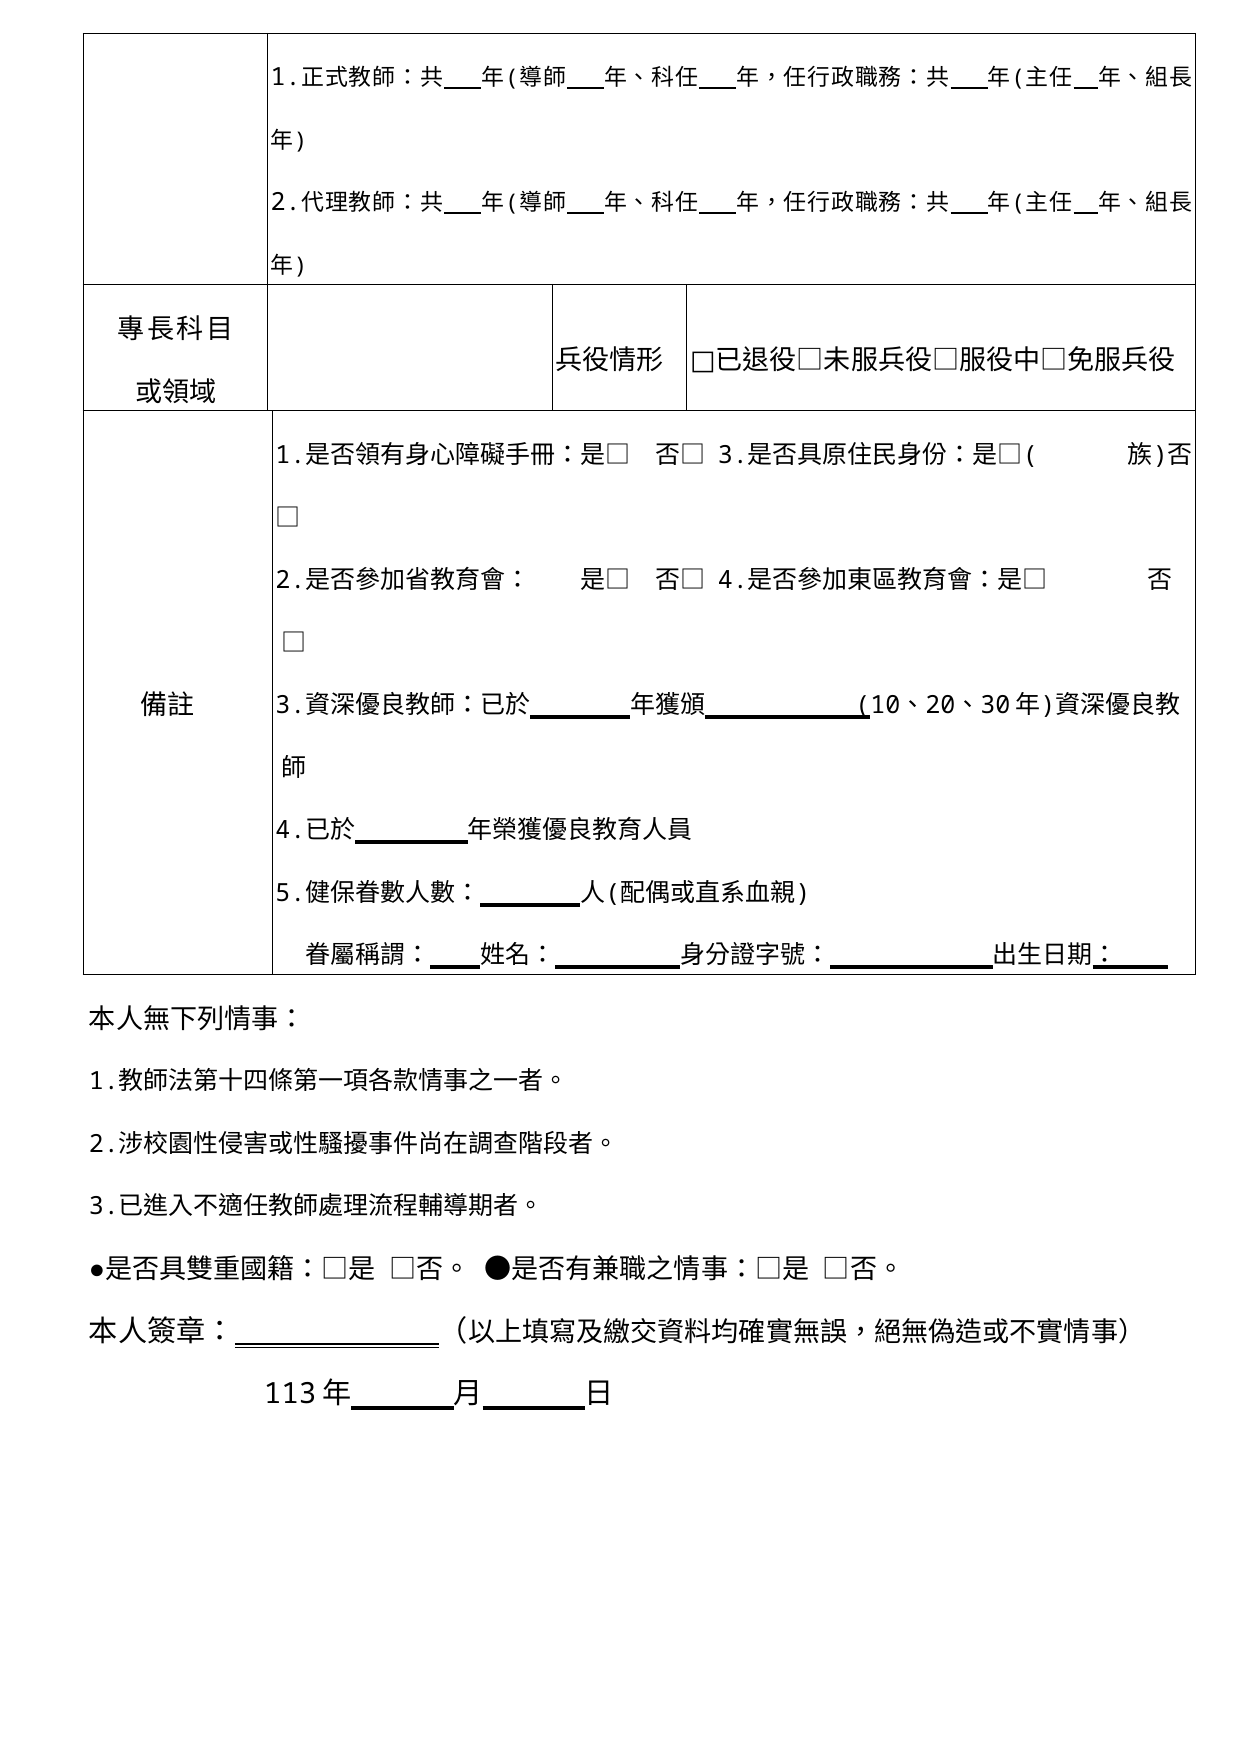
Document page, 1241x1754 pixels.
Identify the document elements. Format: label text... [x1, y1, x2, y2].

text 1.教師法第十四條第一項各款情事之一者。 [89, 1037, 1152, 1099]
table_cell □已退役□未服兵役□服役中□免服兵役 [687, 285, 1195, 410]
text 113年 月 日 [89, 1349, 1152, 1412]
text 本人無下列情事： [89, 975, 1152, 1037]
table_cell 1.是否領有身心障礙手冊：是□ 否□ 3.是否具原住民身份：是□( 族)否□ 2.是否參加省教育會： 是□ 否□ 4.是否參加東區教育會：是□ 否□ 3.資深優良教師：已於 年獲頒 (10、20、30年)資深優良教師 4.已於 年榮獲優良教育人員 5.健保眷數人數： 人(配偶或直系血親) 眷屬稱謂： 姓名： 身分證字號： 出生日期： ： [273, 411, 1195, 973]
table_cell 1.正式教師：共 年(導師 年、科任 年，任行政職務：共 年(主任 年、組長 年) 2.代理教師：共 年(導師 年、科任 年，任行政職務：共 年(主任 年、組長 年) [268, 34, 1195, 284]
table_cell [84, 34, 267, 284]
text 3.已進入不適任教師處理流程輔導期者。 [89, 1162, 1152, 1224]
table_cell 備註 [84, 411, 272, 973]
table_cell 專長科目 或領域 [84, 285, 267, 410]
text 本人簽章： （以上填寫及繳交資料均確實無誤，絕無偽造或不實情事） [89, 1287, 1152, 1349]
text 2.涉校園性侵害或性騷擾事件尚在調查階段者。 [89, 1099, 1152, 1162]
table_cell 兵役情形 [553, 285, 686, 410]
text ●是否具雙重國籍：□是 □否。 ●是否有兼職之情事：□是 □否。 [89, 1224, 1152, 1287]
table_cell [268, 285, 552, 410]
